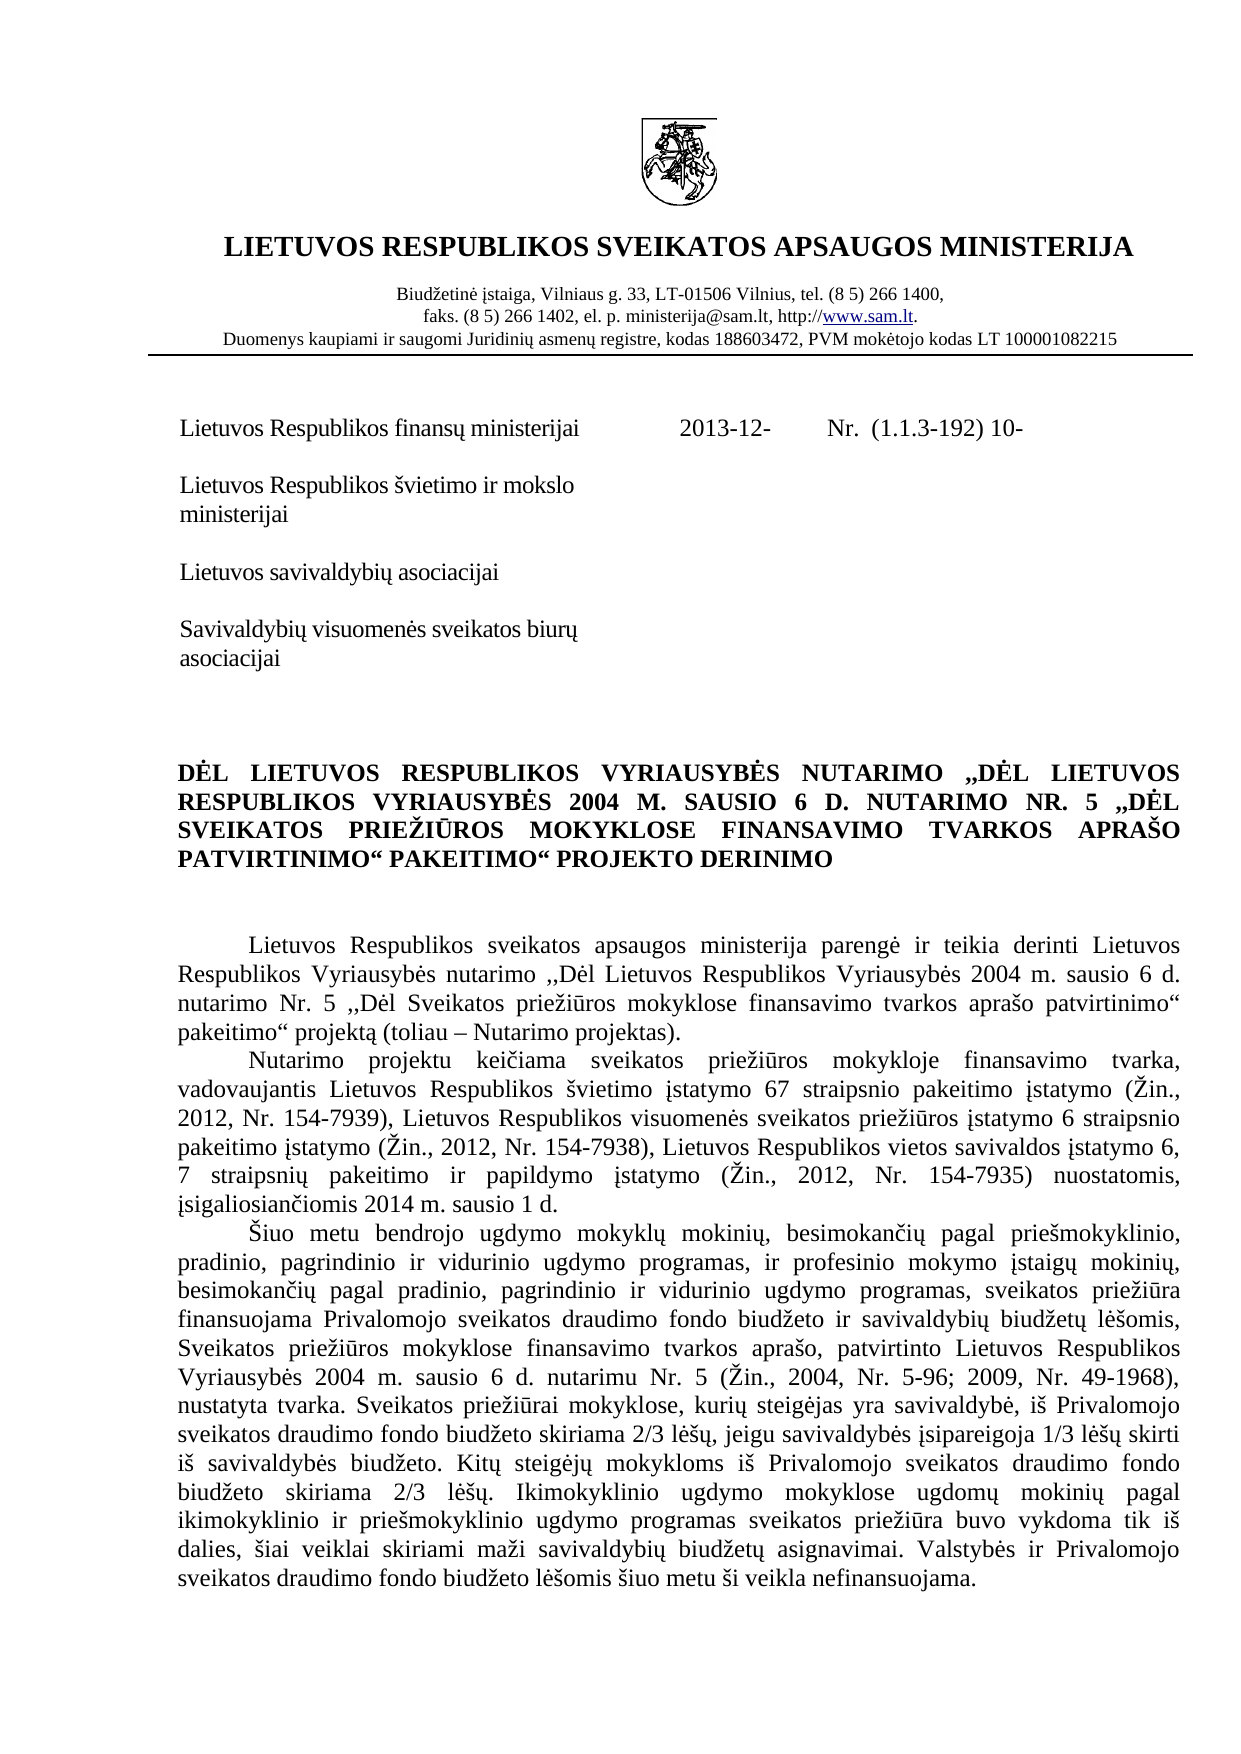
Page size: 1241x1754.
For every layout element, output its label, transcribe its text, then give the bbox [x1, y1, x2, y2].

table_cell [871, 471, 1179, 672]
table_cell [827, 442, 871, 471]
text Lietuvos Respublikos sveikatos apsaugos ministerija parengė ir teikia derinti Lietuvos Respublikos Vyriausybės nutarimo ,,Dėl Lietuvos Respublikos Vyriausybės 2004 m. sausio 6 d. nutarimo Nr. 5 ,,Dėl Sveikatos priežiūros mokyklose finansavimo tvarkos aprašo patvirtinimo“ pakeitimo“ projektą (toliau – Nutarimo projektas). [177, 931, 1181, 1046]
table_cell [827, 471, 871, 672]
table_header Nr. [827, 413, 871, 442]
table_header Lietuvos Respublikos finansų ministerijai Lietuvos Respublikos švietimo ir mokslo ministerijai Lietuvos savivaldybių asociacijai Savivaldybių visuomenės sveikatos biurų asociacijai [179, 413, 679, 672]
table_header 2013-12- [679, 413, 827, 442]
text Šiuo metu bendrojo ugdymo mokyklų mokinių, besimokančių pagal priešmokyklinio, pradinio, pagrindinio ir vidurinio ugdymo programas, ir profesinio mokymo įstaigų mokinių, besimokančių pagal pradinio, pagrindinio ir vidurinio ugdymo programas, sveikatos priežiūra finansuojama Privalomojo sveikatos draudimo fondo biudžeto ir savivaldybių biudžetų lėšomis, Sveikatos priežiūros mokyklose finansavimo tvarkos aprašo, patvirtinto Lietuvos Respublikos Vyriausybės 2004 m. sausio 6 d. nutarimu Nr. 5 (Žin., 2004, Nr. 5-96; 2009, Nr. 49-1968), nustatyta tvarka. Sveikatos priežiūrai mokyklose, kurių steigėjas yra savivaldybė, iš Privalomojo sveikatos draudimo fondo biudžeto skiriama 2/3 lėšų, jeigu savivaldybės įsipareigoja 1/3 lėšų skirti iš savivaldybės biudžeto. Kitų steigėjų mokykloms iš Privalomojo sveikatos draudimo fondo biudžeto skiriama 2/3 lėšų. Ikimokyklinio ugdymo mokyklose ugdomų mokinių pagal ikimokyklinio ir priešmokyklinio ugdymo programas sveikatos priežiūra buvo vykdoma tik iš dalies, šiai veiklai skiriami maži savivaldybių biudžetų asignavimai. Valstybės ir Privalomojo sveikatos draudimo fondo biudžeto lėšomis šiuo metu ši veikla nefinansuojama. [177, 1218, 1181, 1592]
table_header (1.1.3-192) 10- [871, 413, 1179, 442]
table_cell [679, 442, 827, 471]
text DĖL LIETUVOS RESPUBLIKOS VYRIAUSYBĖS NUTARIMO ,,DĖL LIETUVOS RESPUBLIKOS VYRIAUSYBĖS 2004 M. SAUSIO 6 D. NUTARIMO NR. 5 ,,DĖL SVEIKATOS PRIEŽIŪROS MOKYKLOSE FINANSAVIMO TVARKOS APRAŠO PATVIRTINIMO“ PAKEITIMO“ PROJEKTO DERINIMO [177, 758, 1181, 873]
table_cell [871, 442, 1179, 471]
table_cell [679, 471, 827, 672]
text Nutarimo projektu keičiama sveikatos priežiūros mokykloje finansavimo tvarka, vadovaujantis Lietuvos Respublikos švietimo įstatymo 67 straipsnio pakeitimo įstatymo (Žin., 2012, Nr. 154-7939), Lietuvos Respublikos visuomenės sveikatos priežiūros įstatymo 6 straipsnio pakeitimo įstatymo (Žin., 2012, Nr. 154-7938), Lietuvos Respublikos vietos savivaldos įstatymo 6, 7 straipsnių pakeitimo ir papildymo įstatymo (Žin., 2012, Nr. 154-7935) nuostatomis, įsigaliosiančiomis 2014 m. sausio 1 d. [177, 1046, 1181, 1218]
